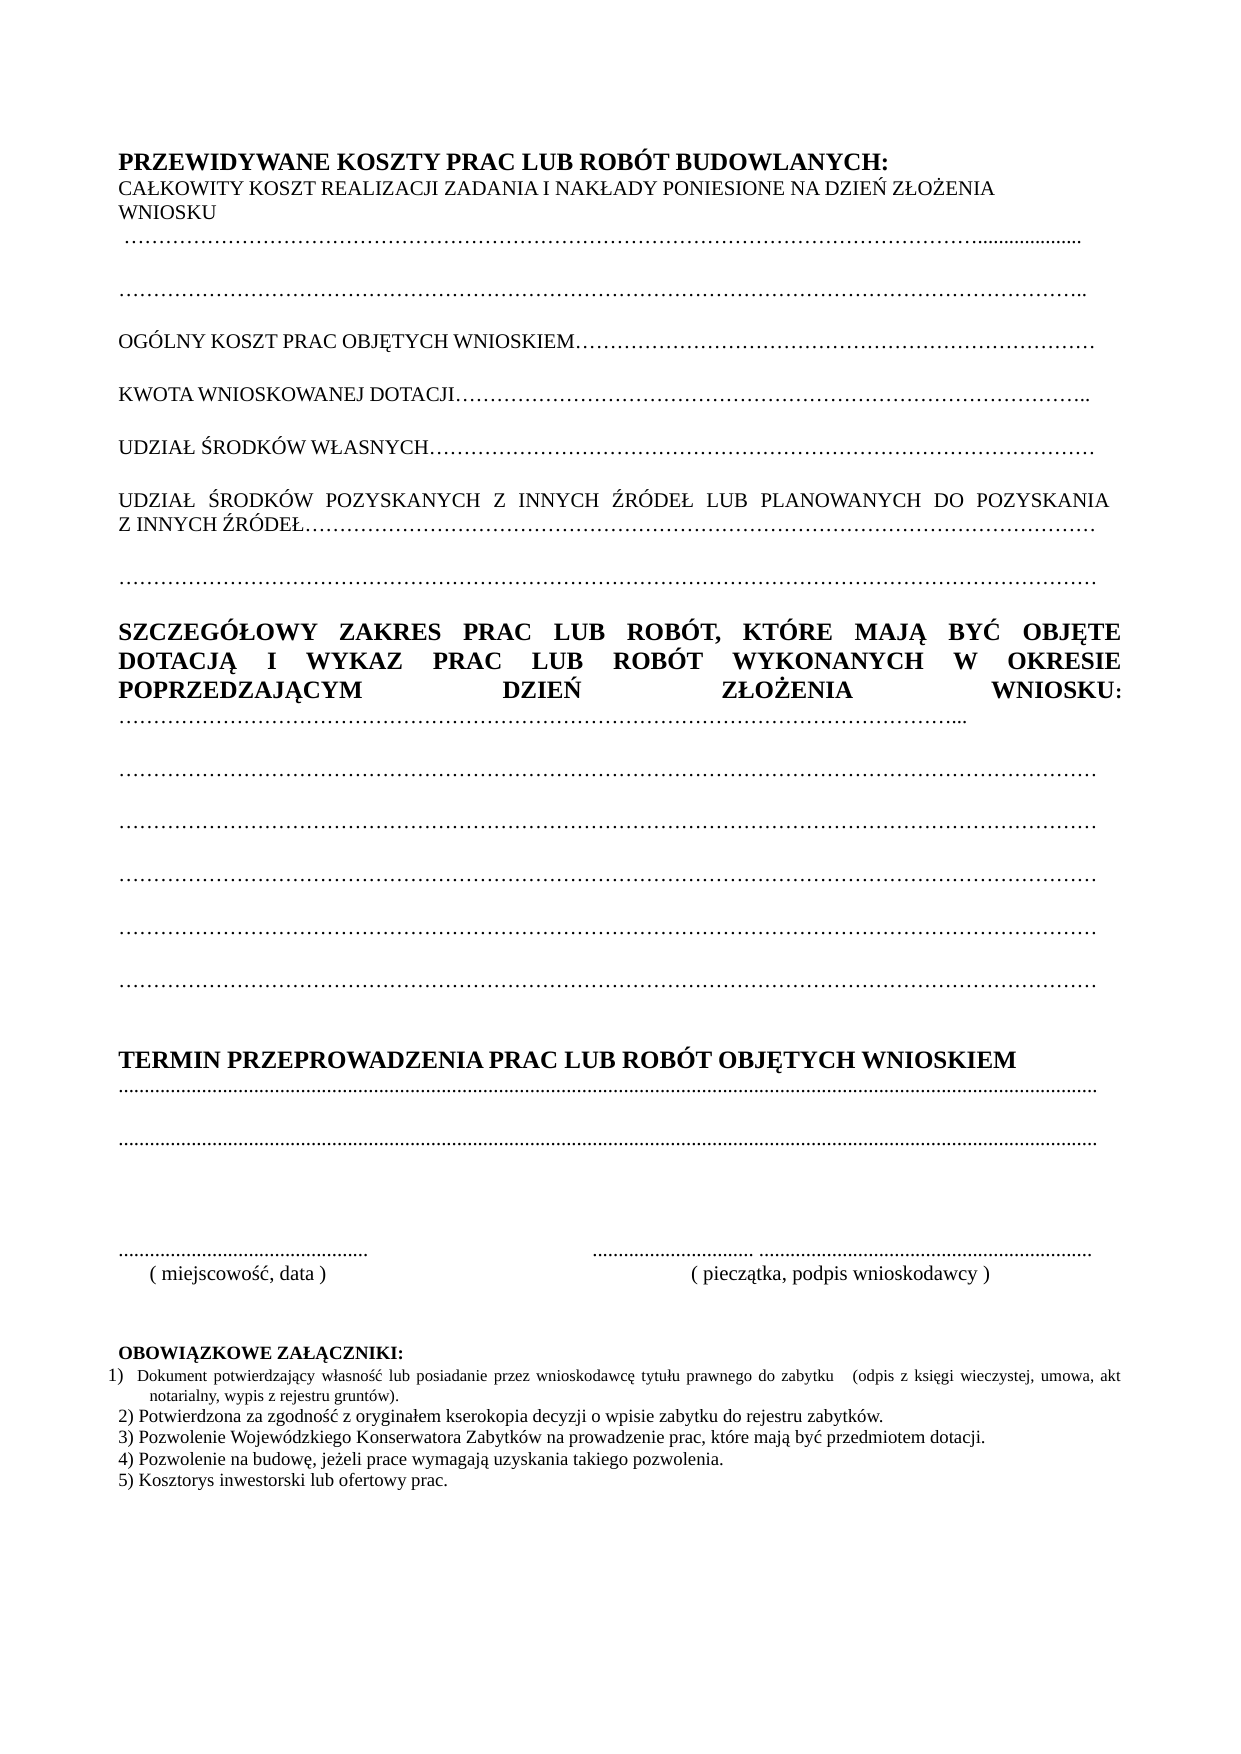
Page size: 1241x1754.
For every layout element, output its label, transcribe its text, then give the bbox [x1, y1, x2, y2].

text 2) Potwierdzona za zgodność z oryginałem kserokopia decyzji o wpisie zabytku do rejestru zabytków. [118, 1404, 1122, 1426]
text 4) Pozwolenie na budowę, jeżeli prace wymagają uzyskania takiego pozwolenia. [118, 1448, 1122, 1469]
text ................................................ ............................... ................................................................ [118, 1237, 1122, 1261]
text WNIOSKU [118, 200, 1122, 224]
text OBOWIĄZKOWE ZAŁĄCZNIKI: [118, 1342, 1122, 1364]
text …………………………………………………………………………………………………………….................... [118, 224, 1122, 248]
text ............................................................................................................................................................................................ [118, 1126, 1122, 1150]
text …………………………………………………………………………………………………………………………… [118, 809, 1122, 833]
text CAŁKOWITY KOSZT REALIZACJI ZADANIA I NAKŁADY PONIESIONE NA DZIEŃ ZŁOŻENIA [118, 176, 1122, 200]
text OGÓLNY KOSZT PRAC OBJĘTYCH WNIOSKIEM………………………………………………………………… [118, 329, 1122, 353]
text ………………………………………………………………………………………………………………………….. [118, 277, 1122, 301]
text …………………………………………………………………………………………………………………………… [118, 565, 1122, 589]
text …………………………………………………………………………………………………………………………… [118, 757, 1122, 781]
text SZCZEGÓŁOWY ZAKRES PRAC LUB ROBÓT, KTÓRE MAJĄ BYĆ OBJĘTE DOTACJĄ I WYKAZ PRAC LUB ROBÓT WYKONANYCH W OKRESIE POPRZEDZAJĄCYM DZIEŃ ZŁOŻENIA WNIOSKU:…………………………………………………………………………………………………………... [118, 617, 1122, 728]
text ( miejscowość, data ) ( pieczątka, podpis wnioskodawcy ) [118, 1261, 1122, 1285]
text …………………………………………………………………………………………………………………………… [118, 862, 1122, 886]
text UDZIAŁ ŚRODKÓW POZYSKANYCH Z INNYCH ŹRÓDEŁ LUB PLANOWANYCH DO POZYSKANIA Z INNYCH ŹRÓDEŁ…………………………………………………………………………………………………… [118, 488, 1122, 536]
text UDZIAŁ ŚRODKÓW WŁASNYCH…………………………………………………………………………………… [118, 435, 1122, 459]
text …………………………………………………………………………………………………………………………… [118, 915, 1122, 939]
text TERMIN PRZEPROWADZENIA PRAC LUB ROBÓT OBJĘTYCH WNIOSKIEM [118, 1045, 1122, 1073]
text ............................................................................................................................................................................................ [118, 1073, 1122, 1097]
text 5) Kosztorys inwestorski lub ofertowy prac. [118, 1469, 1122, 1491]
text PRZEWIDYWANE KOSZTY PRAC LUB ROBÓT BUDOWLANYCH: [118, 147, 1122, 176]
text 1) Dokument potwierdzający własność lub posiadanie przez wnioskodawcę tytułu prawnego do zabytku (odpis z księgi wieczystej, umowa, akt notarialny, wypis z rejestru gruntów). [108, 1364, 1122, 1404]
text 3) Pozwolenie Wojewódzkiego Konserwatora Zabytków na prowadzenie prac, które mają być przedmiotem dotacji. [118, 1426, 1122, 1448]
text KWOTA WNIOSKOWANEJ DOTACJI……………………………………………………………………………….. [118, 382, 1122, 406]
text …………………………………………………………………………………………………………………………… [118, 968, 1122, 992]
